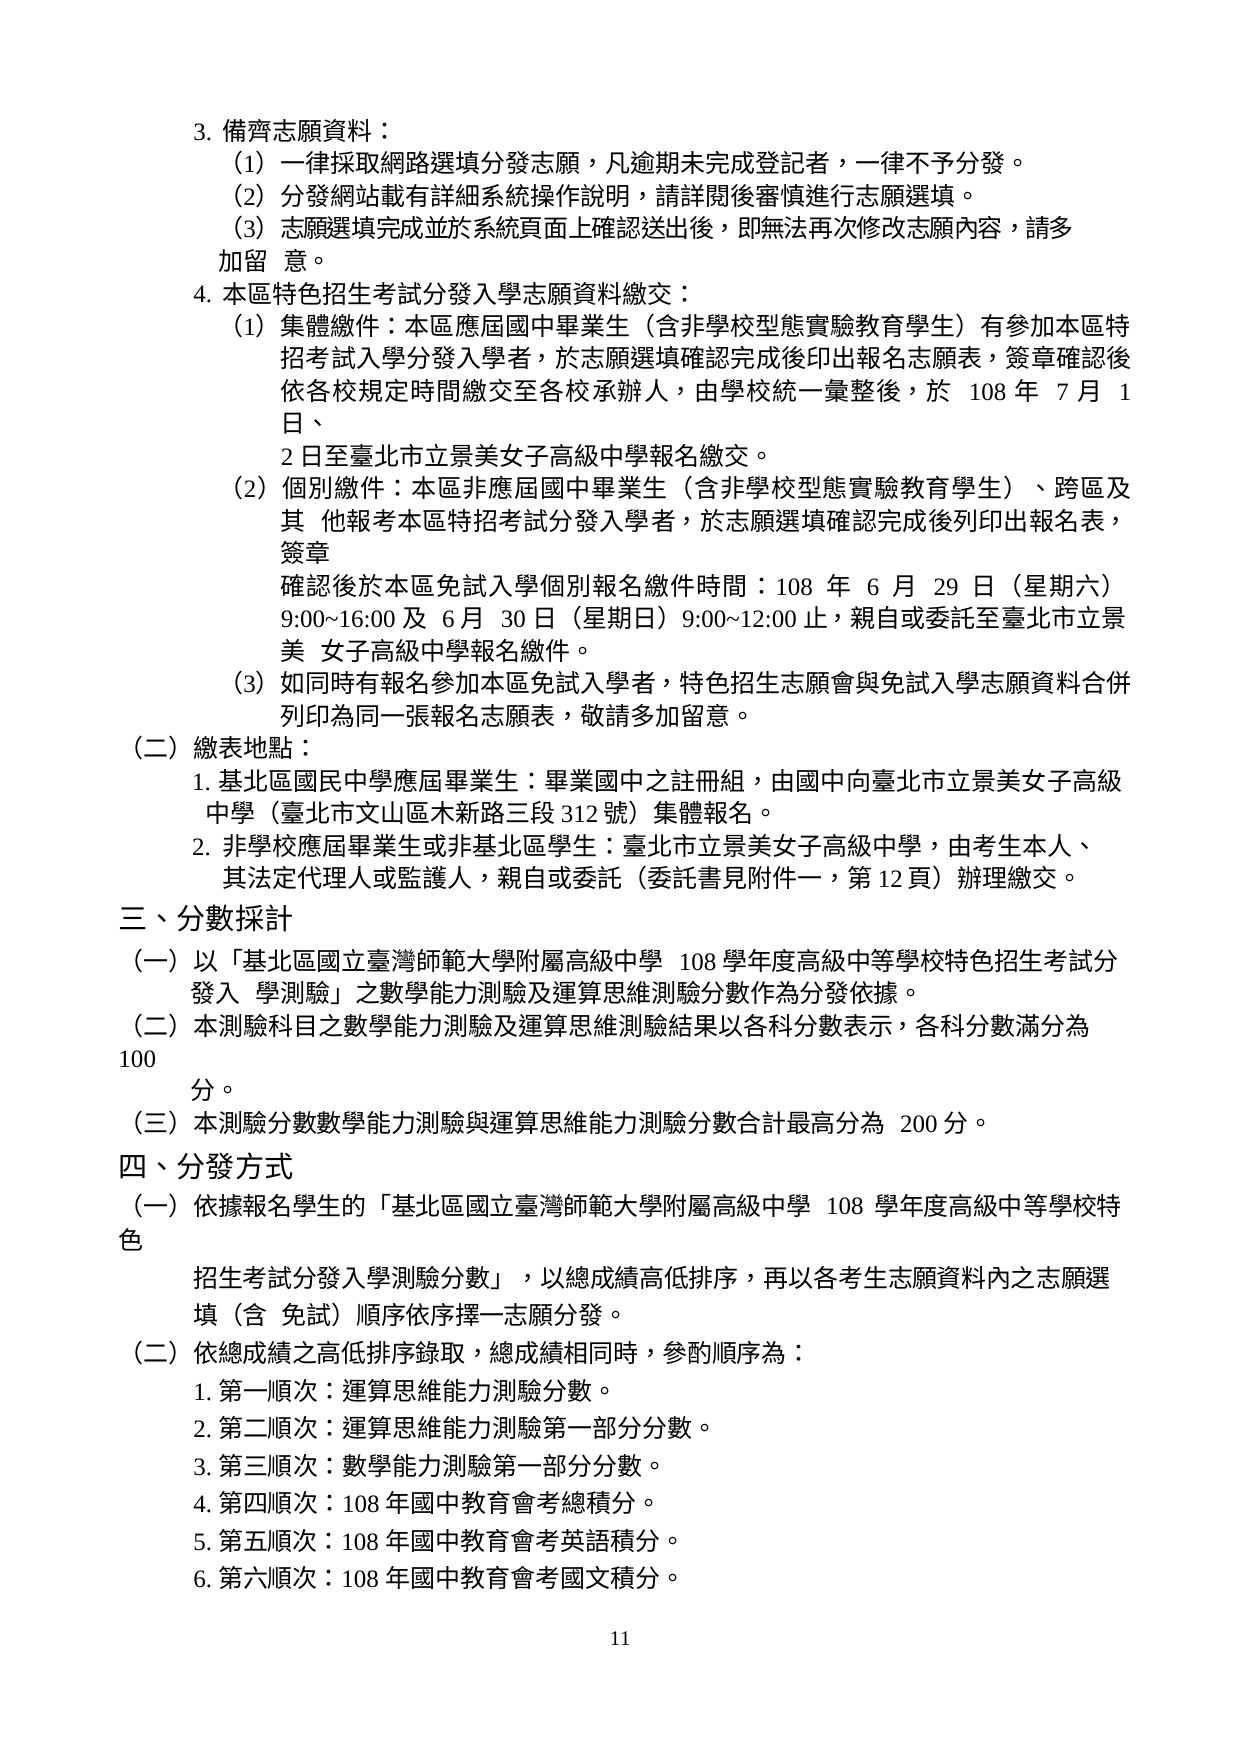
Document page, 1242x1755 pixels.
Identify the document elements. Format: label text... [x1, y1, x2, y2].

text 四、分發方式 [118, 1146, 1137, 1186]
text （二）本測驗科目之數學能力測驗及運算思維測驗結果以各科分數表示，各科分數滿分為 100 [118, 1009, 1137, 1072]
text （一）依據報名學生的「基北區國立臺灣師範大學附屬高級中學 108 學年度高級中等學校特色 [118, 1186, 1137, 1255]
text 3. 第三順次：數學能力測驗第一部分分數。 [193, 1443, 671, 1480]
text 招生考試分發入學測驗分數」，以總成績高低排序，再以各考生志願資料內之志願選填（含 免試）順序依序擇一志願分發。 [193, 1257, 1132, 1332]
text 4. 本區特色招生考試分發入學志願資料繳交： [193, 277, 705, 308]
text （1）集體繳件：本區應屆國中畢業生（含非學校型態實驗教育學生）有參加本區特 招考試入學分發入學者，於志願選填確認完成後印出報名志願表，簽章確認後 依各校規定時間繳交至各校承辦人，由學校統一彙整後，於 108 年 7 月 1 日、 [218, 309, 1132, 439]
text （2）分發網站載有詳細系統操作說明，請詳閱後審慎進行志願選填。 [218, 178, 1137, 211]
text 6. 第六順次：108 年國中教育會考國文積分。 [193, 1555, 690, 1593]
text （二）依總成績之高低排序錄取，總成績相同時，參酌順序為： [118, 1332, 1137, 1367]
text （一）以「基北區國立臺灣師範大學附屬高級中學 108 學年度高級中等學校特色招生考試分發入 學測驗」之數學能力測驗及運算思維測驗分數作為分發依據。 [118, 944, 1132, 1009]
text 9:00~16:00 及 6 月 30 日（星期日）9:00~12:00 止，親自或委託至臺北市立景美 女子高級中學報名繳件。 [281, 602, 1132, 667]
text （三）本測驗分數數學能力測驗與運算思維能力測驗分數合計最高分為 200 分。 [118, 1104, 1137, 1137]
text （2）個別繳件：本區非應屆國中畢業生（含非學校型態實驗教育學生）、跨區及其 他報考本區特招考試分發入學者，於志願選填確認完成後列印出報名表，簽章 [218, 472, 1131, 569]
text 2 日至臺北市立景美女子高級中學報名繳交。 [281, 439, 1137, 471]
text （1）一律採取網路選填分發志願，凡逾期未完成登記者，一律不予分發。 [218, 145, 1137, 178]
text （3）如同時有報名參加本區免試入學者，特色招生志願會與免試入學志願資料合併 列印為同一張報名志願表，敬請多加留意。 [218, 667, 1132, 732]
text 確認後於本區免試入學個別報名繳件時間：108 年 6 月 29 日（星期六） [281, 569, 1137, 601]
text 2. 第二順次：運算思維能力測驗第一部分分數。 [193, 1405, 721, 1443]
text 5. 第五順次：108 年國中教育會考英語積分。 [193, 1518, 690, 1555]
text 1. 第一順次：運算思維能力測驗分數。 [193, 1367, 621, 1405]
text 2. 非學校應屆畢業生或非基北區學生：臺北市立景美女子高級中學，由考生本人、 其法定代理人或監護人，親自或委託（委託書見附件一，第12頁）辦理繳交。 [192, 829, 1107, 894]
text （3）志願選填完成並於系統頁面上確認送出後，即無法再次修改志願內容，請多加留 意。 [218, 212, 1094, 277]
text 4. 第四順次：108 年國中教育會考總積分。 [193, 1480, 665, 1518]
text 1. 基北區國民中學應屆畢業生：畢業國中之註冊組，由國中向臺北市立景美女子高級 中學（臺北市文山區木新路三段312號）集體報名。 [192, 764, 1131, 829]
text 分。 [191, 1072, 248, 1104]
text 三、分數採計 [118, 894, 1137, 935]
text 3. 備齊志願資料： [193, 108, 405, 145]
text （二）繳表地點： [118, 732, 1137, 763]
